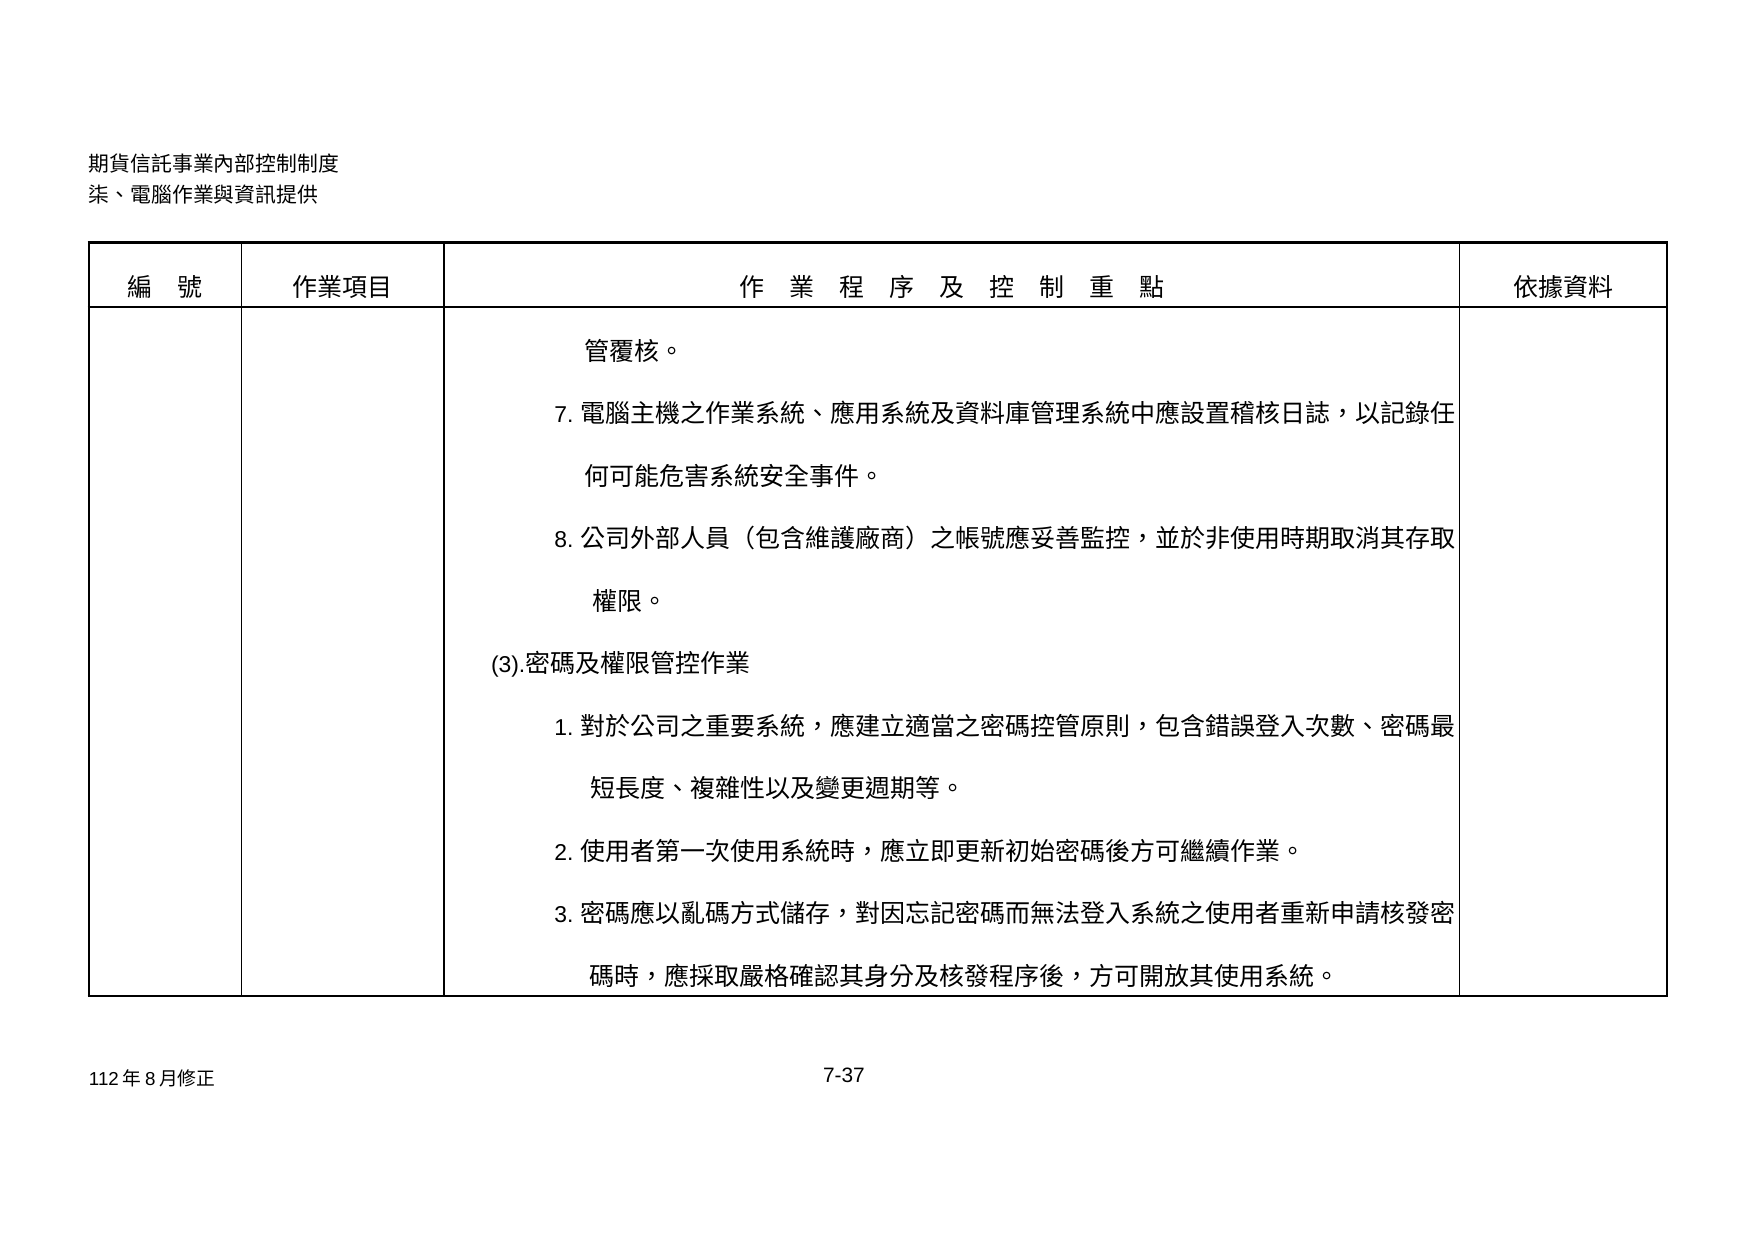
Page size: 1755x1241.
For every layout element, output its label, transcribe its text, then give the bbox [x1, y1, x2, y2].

table_cell 作業程序： 程式及資料之存取控制作業（含作業及應用系統） 使用者帳號新增或權限異動，申請人員應以帳號密碼新增/異動申請單提出申請，經申請單位主管同意後，轉交資訊單位主管審核，指派相關資訊人員進行新增帳號密碼作業；完成後，應與申請人驗收確認後並將帳號密碼新增/異動申請單歸檔備查。 使用者於離職前，或因職務調動需異動帳號時，應以離職/遷調程序單，通知資訊單位，並填寫帳號密碼新增/異動申請單交由資訊單位辦理帳號刪除事宜；完成後，資訊單位應將帳號密碼新增/異動申請單以連續編號歸檔備查。 公司外部人員（包含維護廠商）使用之帳號不宜與公司內部一般使用者共用，並得以契約作為存取系統之規範；此類帳號之使用應妥善監控，並於非使用時期取消其存取權限。 使用者帳號及權限應由相關主管與系統負責人，定期依使用者職責及職能分工原則覆核，並檢查及取消閒置帳號。 若將設定權限之作業委外執行，應將上述相關控制要點訂定於合約中，並定期監控委外廠商之作業是否合於作業規範。 若為公司內部網路系統、作業系統使用者權限之設定，應依其業務職責以及職能分工原則設定權限，每位系統使用者皆應擁有個別之使用者帳號，並使用密碼設定，以確保資料存取之安全。 使用者帳號、密碼原則（包含錯誤登入次數、密碼最短長度、複雜性以及變更週期等），應依各系統之用途與功能加以設定。 若為一般業務應用系統使用者權限之設定，應依其業務職責以及職能分工原則設定權限，並於新增/異動時，取得應用系統負責人核准，每位系統使用者皆應擁有個別之使用者帳號，並使用密碼設定，以確保資料存取之安全。 主機資源控制作業 重要之系統公用程式、工具及指令應依其使用者職權限制其存取權限，僅系統管理者帳號具執行權限，係由系統管理人員持用並於負責人員調、離職時列入移交項目。 一般應用系統之使用者除執行應用系統外，應無存取系統主機公用程式、工具及指令權限。 系統開發及程式撰寫人員對於上線系統之程式與資料檔案應無存取權限。 系統主機應設置「電腦工作日誌」，供系統操作員記載系統作業之情況，並定期由主管覆核。 電腦主機之作業系統、應用系統及資料庫管理系統中應設置稽核日誌，以記錄任何可能危害系統安全事件。 使用者利用網路與外界單位進行電子資料之傳輸，應釐清相關人員責任，由資訊單位人員協助訂定正式協定，並針對機密性及敏感性資料設置保護措施；此外，資料傳輸前，需經資料所有之單位主管及資訊單位主管核准。 主機若為委外保管或維護，應將上述相關控制要點訂定於合約中，並定期監控委外廠商之作業是否合於作業規範。 密碼及權限管控作業 對於公司之重要系統，應建立適當之密碼控管原則，包含錯誤登入次數、密碼最短長度、複雜性以及變更週期等。 使用者第一次使用系統時，應立即更新初始密碼後方可繼續作業。 密碼應以亂碼方式儲存，使用者因忘記密碼無法登入系統時，應採取嚴格確認其身分及核發程序後，方可開放其使用系統。 置於危險場所或登入系統風險等級極高之終端機，於閒置時應於一定時間後自動關機或登出，避免未經授權之存取。 宜使用優質密碼設定（長度超過六個字元，且具有文數字及符號），並加強宣導定期更新使用者密碼以不超過三個月為宜。 檢查公司現有之網站、伺服器、網路芳鄰、路由器、交換器、作業系統及資料庫等軟硬體設備應設定使用密碼，且避免使用預設（如administrator、root 、sa）或簡易（如1234）之帳號密碼及未設管理者存取權限。 控制重點： 程式及資料之存取控制作業（含作業及應用系統） 使用者權限之設定，應依其業務職責以及職能分工原則設定權限，每位系統使用者皆應擁有個別之使用者帳號，並使用密碼設定，以確保程式及資料存取之安全。 授權使用者存取系統資源前，須依系統別填寫帳號密碼新增/異動申請單，經由申請單位主管核准後始予開放。 主機資源控制作業 機房系統作業之執行應由專人負責，於事前經系統負責人核准並由主管覆核。 置於危險場所或登入系統風險等級極高之終端機，於閒置時應於一定時間後自動關機或登出，避免未經授權之存取。 重要之系統公用程式、工具及指令應依其使用者職權限制其存取權限，僅系統管理者帳號具執行權限，係由系統管理人員持用並於負責人員調、離職時列入移交項目。 一般應用系統之使用者除執行應用系統外，應無存取系統主機公用程式、工具及指令權限。 系統開發及程式撰寫人員對於上線系統之程式與資料檔案應無存取權限。 系統主機應設置電腦工作日誌，供系統操作員記載系統作業之情狀，並定期由主管覆核。 電腦主機之作業系統、應用系統及資料庫管理系統中應設置稽核日誌，以記錄任何可能危害系統安全事件。 公司外部人員（包含維護廠商）之帳號應妥善監控，並於非使用時期取消其存取權限。 密碼及權限管控作業 對於公司之重要系統，應建立適當之密碼控管原則，包含錯誤登入次數、密碼最短長度、複雜性以及變更週期等。 使用者第一次使用系統時，應立即更新初始密碼後方可繼續作業。 密碼應以亂碼方式儲存，對因忘記密碼而無法登入系統之使用者重新申請核發密碼時，應採取嚴格確認其身分及核發程序後，方可開放其使用系統。 使用者於離職前，或因職務調動需異動帳號時，應以帳號密碼新增/異動申請單通知資訊組人員辦理帳號刪除事宜，並將該帳號密碼新增/異動申請單編號歸檔備查。 使用者帳號及權限應由相關主管與系統負責人，定期依使用者職責及職能分工原則覆核，並檢查及取消閒置帳號。 [445, 308, 1459, 995]
table_header 編 號 [90, 244, 241, 306]
table_cell [242, 308, 443, 995]
table_header 作業項目 [242, 244, 443, 306]
table_header 作 業 程 序 及 控 制 重 點 [445, 244, 1459, 306]
table_header 依據資料 [1460, 244, 1666, 306]
table_cell [90, 308, 241, 995]
table_cell 法令規章： 證券暨期貨市場各服務事業建立內部控制制度處理準則 第10條 台期（稽）字第09300034210號 台財證字第0930115938號函 使用表單： 帳號密碼新增/異動申請單 離職/遷調程序單 電腦工作日誌 資訊委外合約 稽核日誌 委外合約 [1460, 308, 1666, 995]
